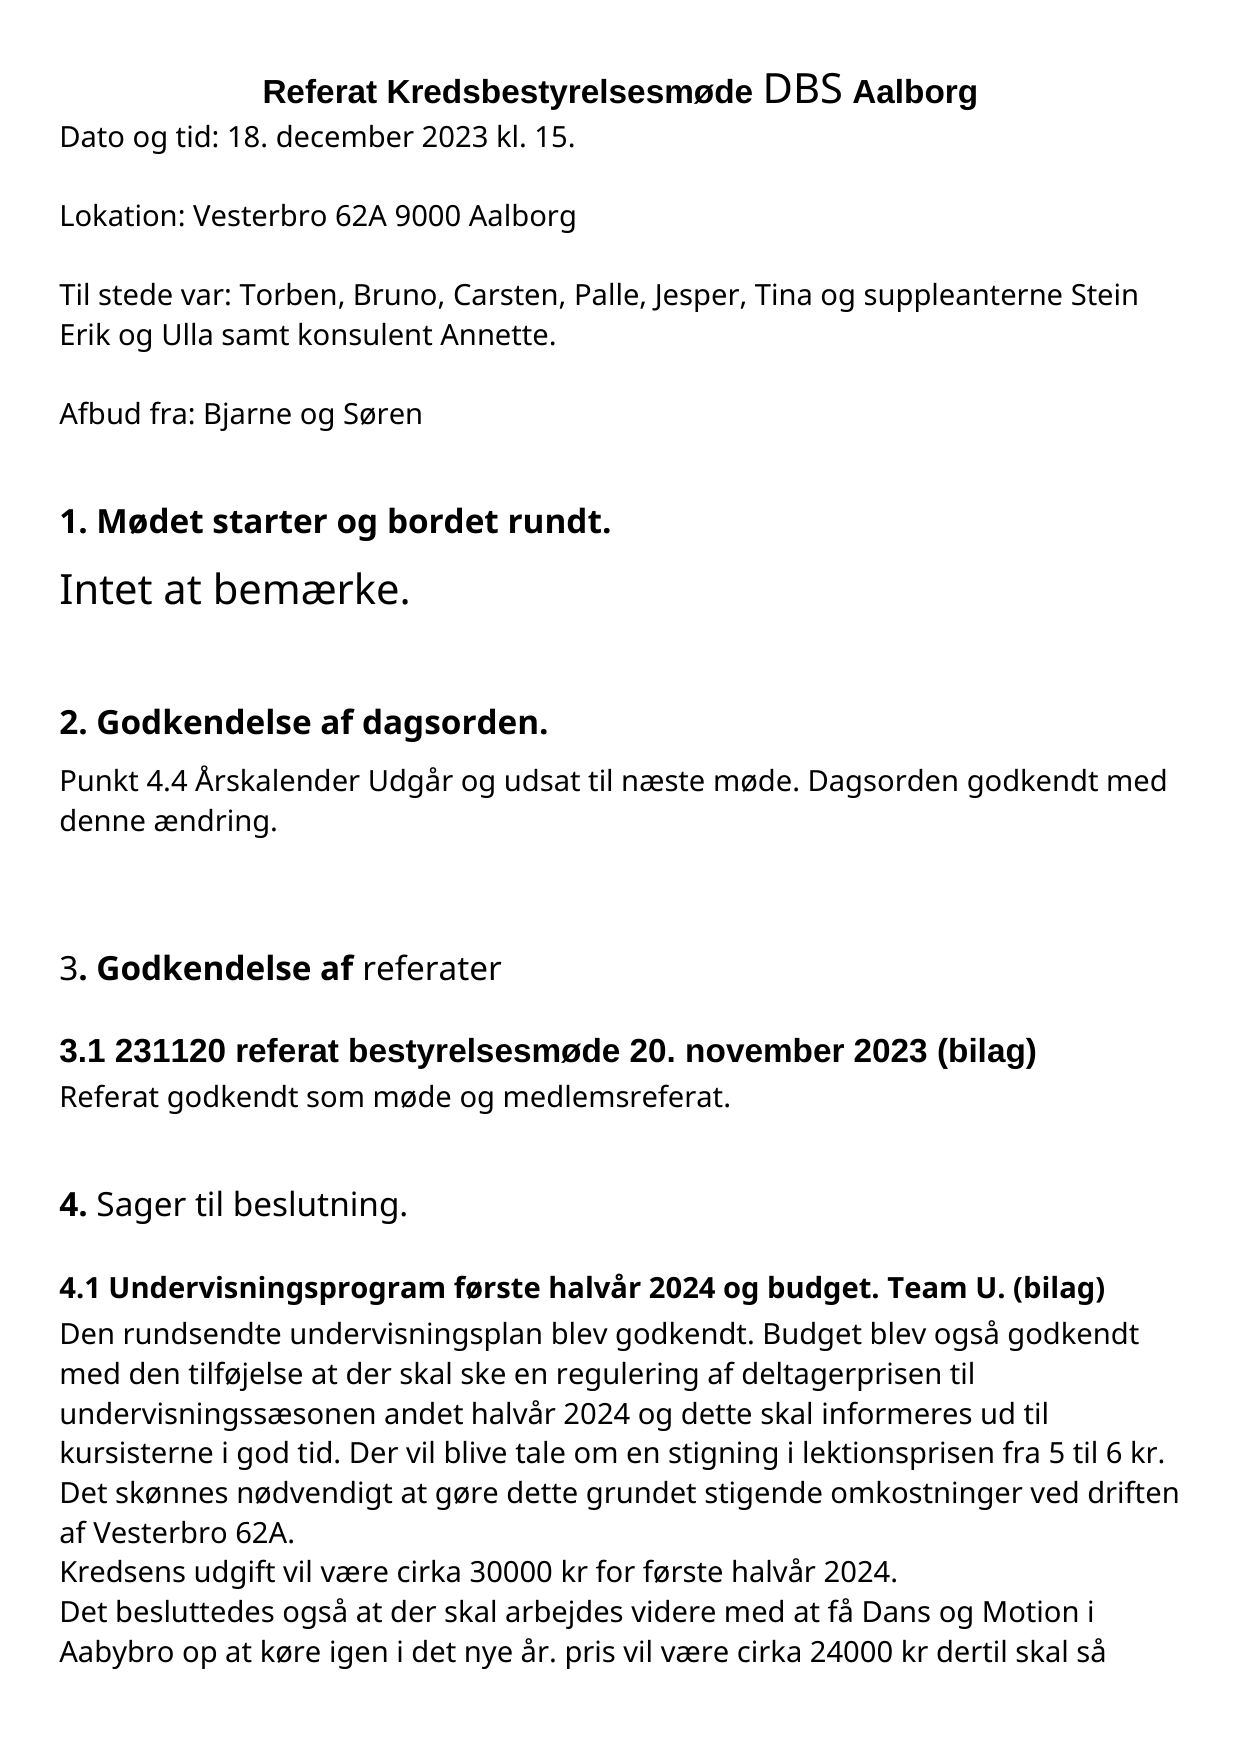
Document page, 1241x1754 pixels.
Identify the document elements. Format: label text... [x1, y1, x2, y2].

text Til stede var: Torben, Bruno, Carsten, Palle, Jesper, Tina og suppleanterne Stein Erik og Ulla samt konsulent Annette. [59, 274, 1181, 354]
subtitle 4. Sager til beslutning. [59, 1181, 1181, 1226]
text Kredsens udgift vil være cirka 30000 kr for første halvår 2024. [59, 1552, 1181, 1591]
text Det besluttedes også at der skal arbejdes videre med at få Dans og Motion i Aabybro op at køre igen i det nye år. pris vil være cirka 24000 kr dertil skal så [59, 1591, 1181, 1671]
subtitle 3.1 231120 referat bestyrelsesmøde 20. november 2023 (bilag) [59, 1032, 1181, 1070]
subtitle 4.1 Undervisningsprogram første halvår 2024 og budget. Team U. (bilag) [59, 1268, 1181, 1307]
text Det skønnes nødvendigt at gøre dette grundet stigende omkostninger ved driften af Vesterbro 62A. [59, 1472, 1181, 1552]
text Lokation: Vesterbro 62A 9000 Aalborg [59, 195, 1181, 235]
text Punkt 4.4 Årskalender Udgår og udsat til næste møde. Dagsorden godkendt med denne ændring. [59, 761, 1181, 840]
subtitle 1. Mødet starter og bordet rundt. [59, 498, 1181, 543]
subtitle 3. Godkendelse af referater [59, 944, 1181, 990]
text Referat godkendt som møde og medlemsreferat. [59, 1076, 1181, 1116]
text Intet at bemærke. [59, 560, 1181, 617]
text Den rundsendte undervisningsplan blev godkendt. Budget blev også godkendt med den tilføjelse at der skal ske en regulering af deltagerprisen til undervisningssæsonen andet halvår 2024 og dette skal informeres ud til kursisterne i god tid. Der vil blive tale om en stigning i lektionsprisen fra 5 til 6 kr. [59, 1314, 1181, 1472]
text Dato og tid: 18. december 2023 kl. 15. [59, 116, 1181, 156]
subtitle Referat Kredsbestyrelsesmøde DBS Aalborg [59, 59, 1181, 116]
subtitle 2. Godkendelse af dagsorden. [59, 699, 1181, 744]
text Afbud fra: Bjarne og Søren [59, 394, 1181, 433]
